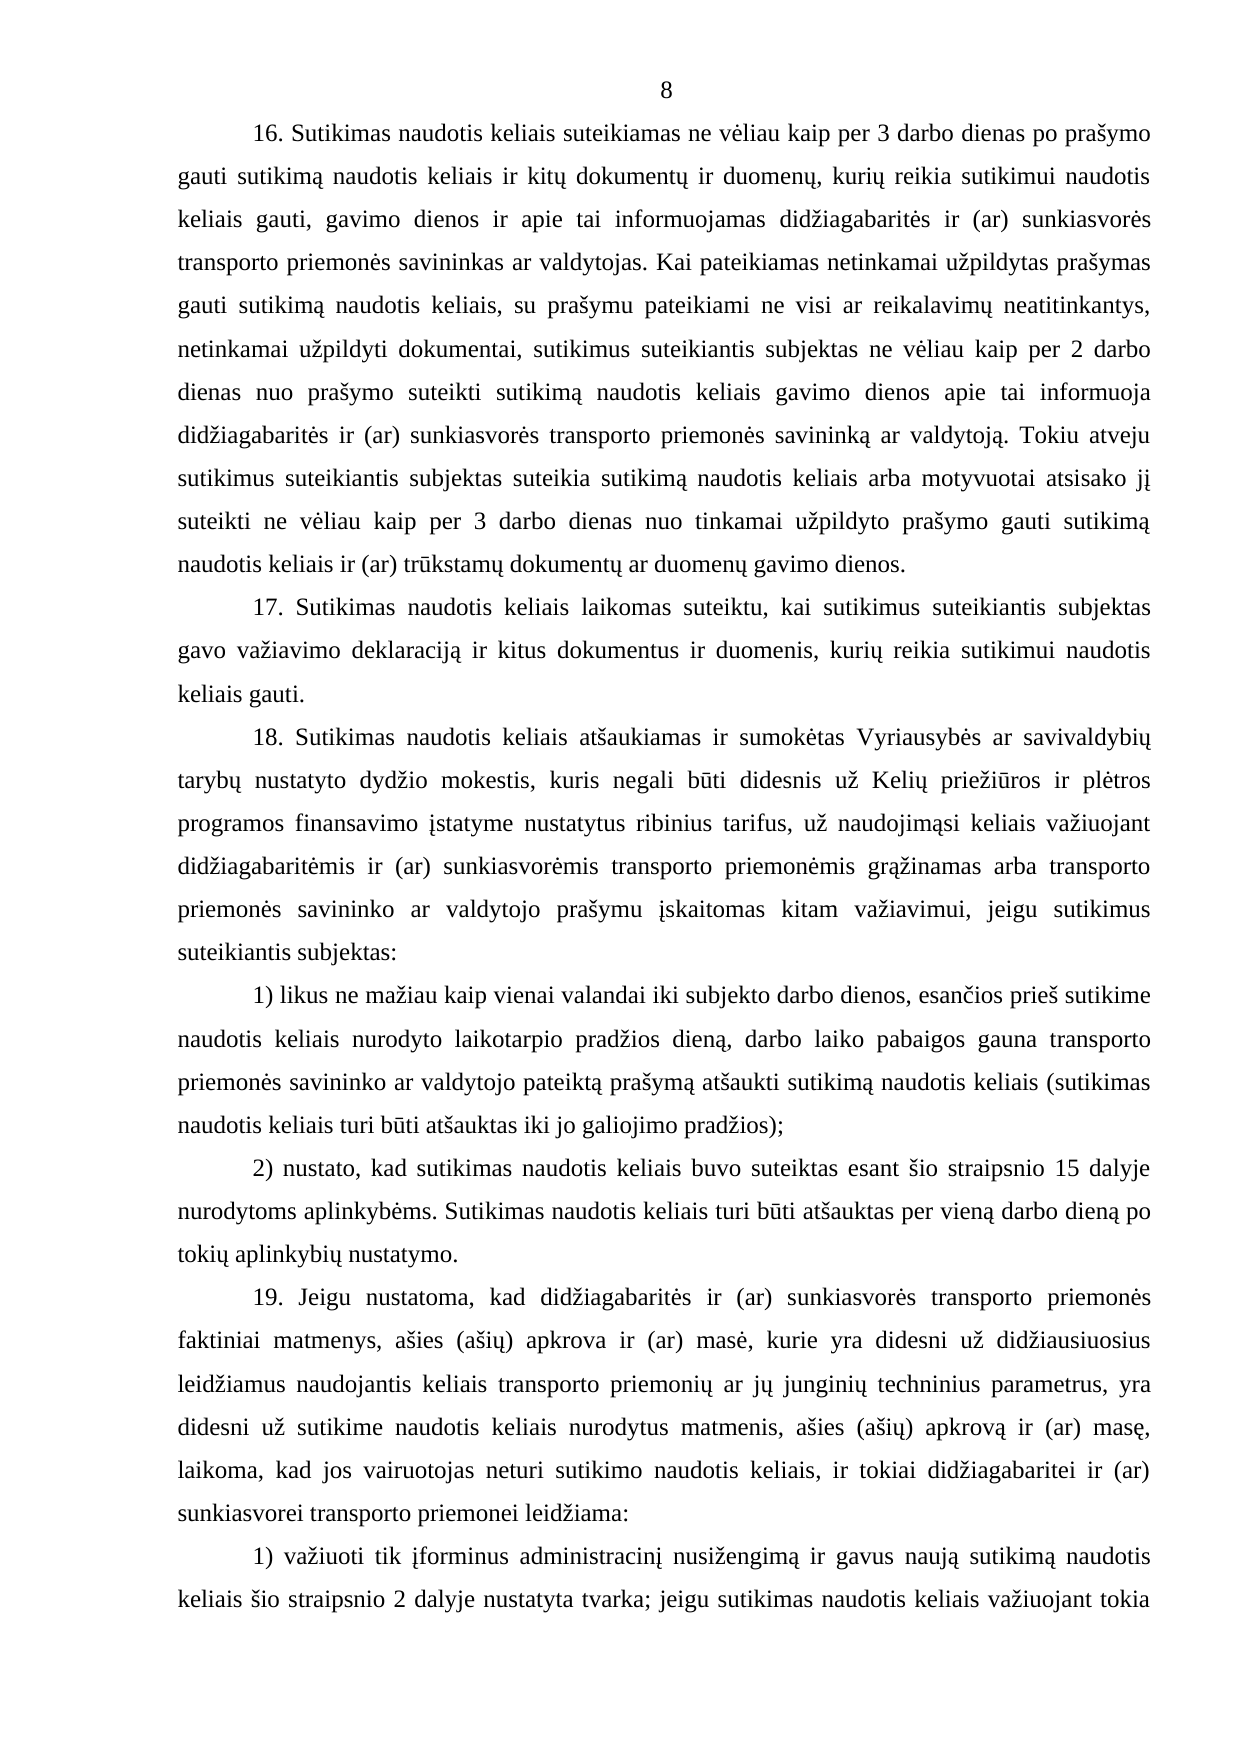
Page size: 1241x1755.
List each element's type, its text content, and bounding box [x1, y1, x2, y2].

text 17. Sutikimas naudotis keliais laikomas suteiktu, kai sutikimus suteikiantis subjektas gavo važiavimo deklaraciją ir kitus dokumentus ir duomenis, kurių reikia sutikimui naudotis keliais gauti. [177, 592, 1152, 707]
text 1) važiuoti tik įforminus administracinį nusižengimą ir gavus naują sutikimą naudotis keliais šio straipsnio 2 dalyje nustatyta tvarka; jeigu sutikimas naudotis keliais važiuojant tokia [177, 1541, 1152, 1613]
text 19. Jeigu nustatoma, kad didžiagabaritės ir (ar) sunkiasvorės transporto priemonės faktiniai matmenys, ašies (ašių) apkrova ir (ar) masė, kurie yra didesni už didžiausiuosius leidžiamus naudojantis keliais transporto priemonių ar jų junginių techninius parametrus, yra didesni už sutikime naudotis keliais nurodytus matmenis, ašies (ašių) apkrovą ir (ar) masę, laikoma, kad jos vairuotojas neturi sutikimo naudotis keliais, ir tokiai didžiagabaritei ir (ar) sunkiasvorei transporto priemonei leidžiama: [177, 1282, 1152, 1527]
text 18. Sutikimas naudotis keliais atšaukiamas ir sumokėtas Vyriausybės ar savivaldybių tarybų nustatyto dydžio mokestis, kuris negali būti didesnis už Kelių priežiūros ir plėtros programos finansavimo įstatyme nustatytus ribinius tarifus, už naudojimąsi keliais važiuojant didžiagabaritėmis ir (ar) sunkiasvorėmis transporto priemonėmis grąžinamas arba transporto priemonės savininko ar valdytojo prašymu įskaitomas kitam važiavimui, jeigu sutikimus suteikiantis subjektas: [177, 722, 1152, 966]
text 1) likus ne mažiau kaip vienai valandai iki subjekto darbo dienos, esančios prieš sutikime naudotis keliais nurodyto laikotarpio pradžios dieną, darbo laiko pabaigos gauna transporto priemonės savininko ar valdytojo pateiktą prašymą atšaukti sutikimą naudotis keliais (sutikimas naudotis keliais turi būti atšauktas iki jo galiojimo pradžios); [177, 981, 1152, 1139]
text 2) nustato, kad sutikimas naudotis keliais buvo suteiktas esant šio straipsnio 15 dalyje nurodytoms aplinkybėms. Sutikimas naudotis keliais turi būti atšauktas per vieną darbo dieną po tokių aplinkybių nustatymo. [177, 1153, 1152, 1268]
text 16. Sutikimas naudotis keliais suteikiamas ne vėliau kaip per 3 darbo dienas po prašymo gauti sutikimą naudotis keliais ir kitų dokumentų ir duomenų, kurių reikia sutikimui naudotis keliais gauti, gavimo dienos ir apie tai informuojamas didžiagabaritės ir (ar) sunkiasvorės transporto priemonės savininkas ar valdytojas. Kai pateikiamas netinkamai užpildytas prašymas gauti sutikimą naudotis keliais, su prašymu pateikiami ne visi ar reikalavimų neatitinkantys, netinkamai užpildyti dokumentai, sutikimus suteikiantis subjektas ne vėliau kaip per 2 darbo dienas nuo prašymo suteikti sutikimą naudotis keliais gavimo dienos apie tai informuoja didžiagabaritės ir (ar) sunkiasvorės transporto priemonės savininką ar valdytoją. Tokiu atveju sutikimus suteikiantis subjektas suteikia sutikimą naudotis keliais arba motyvuotai atsisako jį suteikti ne vėliau kaip per 3 darbo dienas nuo tinkamai užpildyto prašymo gauti sutikimą naudotis keliais ir (ar) trūkstamų dokumentų ar duomenų gavimo dienos. [177, 118, 1152, 578]
